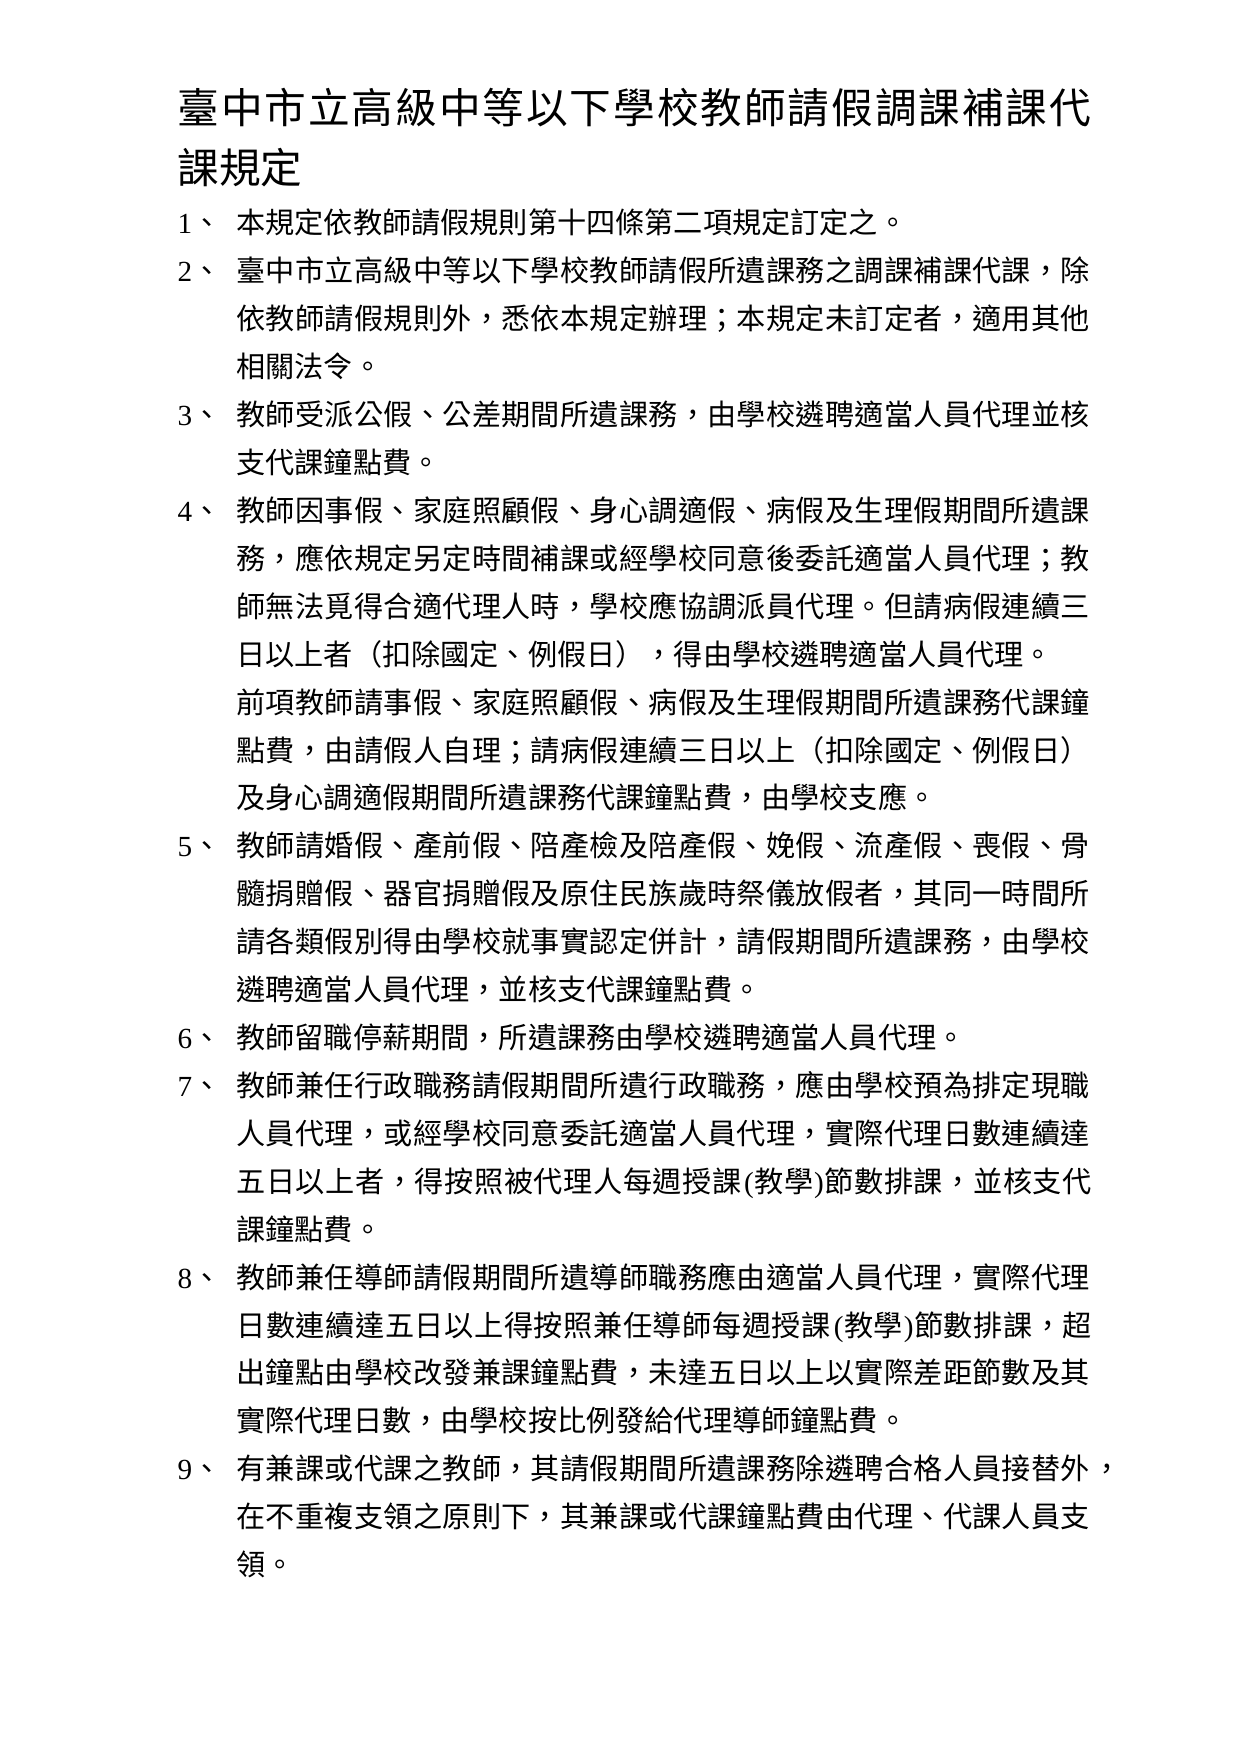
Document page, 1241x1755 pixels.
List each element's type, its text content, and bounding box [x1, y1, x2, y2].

text 前項教師請事假、家庭照顧假、病假及生理假期間所遺課務代課鐘點費，由請假人自理；請病假連續三日以上（扣除國定、例假日）及身心調適假期間所遺課務代課鐘點費，由學校支應。 [236, 675, 1093, 818]
list 教師兼任導師請假期間所遺導師職務應由適當人員代理，實際代理日數連續達五日以上得按照兼任導師每週授課(教學)節數排課，超出鐘點由學校改發兼課鐘點費，未達五日以上以實際差距節數及其實際代理日數，由學校按比例發給代理導師鐘點費。 [177, 1250, 1093, 1441]
list 有兼課或代課之教師，其請假期間所遺課務除遴聘合格人員接替外，在不重複支領之原則下，其兼課或代課鐘點費由代理、代課人員支領。 [177, 1441, 1093, 1585]
list 本規定依教師請假規則第十四條第二項規定訂定之。 [177, 196, 1093, 243]
list 教師因事假、家庭照顧假、身心調適假、病假及生理假期間所遺課務，應依規定另定時間補課或經學校同意後委託適當人員代理；教師無法覓得合適代理人時，學校應協調派員代理。但請病假連續三日以上者（扣除國定、例假日），得由學校遴聘適當人員代理。 [177, 483, 1093, 675]
list 教師請婚假、產前假、陪產檢及陪產假、娩假、流產假、喪假、骨髓捐贈假、器官捐贈假及原住民族歲時祭儀放假者，其同一時間所請各類假別得由學校就事實認定併計，請假期間所遺課務，由學校遴聘適當人員代理，並核支代課鐘點費。 [177, 818, 1093, 1010]
list 教師兼任行政職務請假期間所遺行政職務，應由學校預為排定現職人員代理，或經學校同意委託適當人員代理，實際代理日數連續達五日以上者，得按照被代理人每週授課(教學)節數排課，並核支代課鐘點費。 [177, 1058, 1093, 1250]
list 臺中市立高級中等以下學校教師請假所遺課務之調課補課代課，除依教師請假規則外，悉依本規定辦理；本規定未訂定者，適用其他相關法令。 [177, 243, 1093, 387]
list 教師留職停薪期間，所遺課務由學校遴聘適當人員代理。 [177, 1010, 1093, 1058]
list 教師受派公假、公差期間所遺課務，由學校遴聘適當人員代理並核支代課鐘點費。 [177, 387, 1093, 483]
text 臺中市立高級中等以下學校教師請假調課補課代課規定 [177, 75, 1093, 196]
